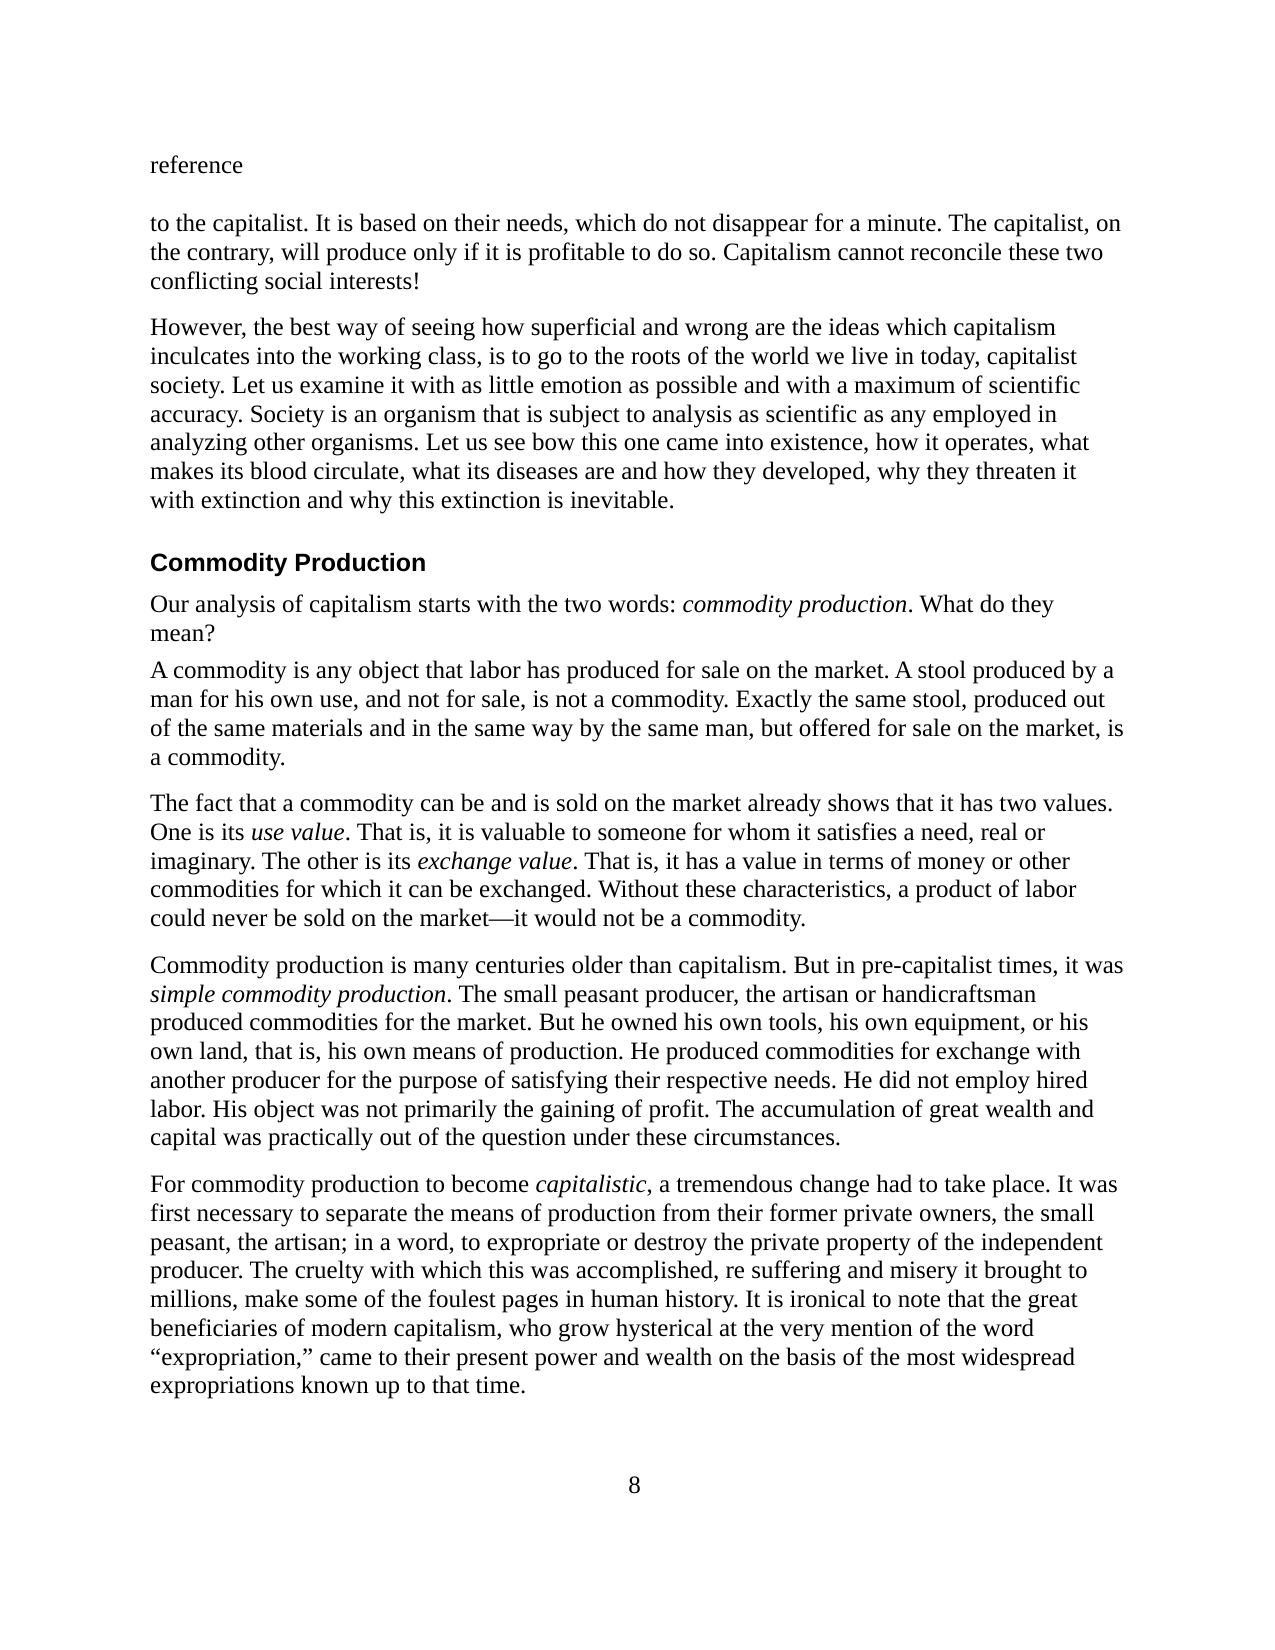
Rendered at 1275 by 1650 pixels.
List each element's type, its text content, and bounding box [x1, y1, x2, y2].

text For commodity production to become capitalistic, a tremendous change had to take place. It was first necessary to separate the means of production from their former private owners, the small peasant, the artisan; in a word, to expropriate or destroy the private property of the independent producer. The cruelty with which this was accomplished, re suffering and misery it brought to millions, make some of the foulest pages in human history. It is ironical to note that the great beneficiaries of modern capitalism, who grow hysterical at the very mention of the word “expropriation,” came to their present power and wealth on the basis of the most widespread expropriations known up to that time. [150, 1169, 1125, 1399]
text The fact that a commodity can be and is sold on the market already shows that it has two values. One is its use value. That is, it is valuable to someone for whom it satisfies a need, real or imaginary. The other is its exchange value. That is, it has a value in terms of money or other commodities for which it can be exchanged. Without these characteristics, a product of labor could never be sold on the market—it would not be a commodity. [150, 788, 1125, 932]
subtitle Commodity Production [150, 548, 1125, 576]
text Commodity production is many centuries older than capitalism. But in pre-capitalist times, it was simple commodity production. The small peasant producer, the artisan or handicraftsman produced commodities for the market. But he owned his own tools, his own equipment, or his own land, that is, his own means of production. He produced commodities for exchange with another producer for the purpose of satisfying their respective needs. He did not employ hired labor. His object was not primarily the gaining of profit. The accumulation of great wealth and capital was practically out of the question under these circumstances. [150, 950, 1125, 1151]
text to the capitalist. It is based on their needs, which do not disappear for a minute. The capitalist, on the contrary, will produce only if it is profitable to do so. Capitalism cannot reconcile these two conflicting social interests! [150, 208, 1125, 294]
text However, the best way of seeing how superficial and wrong are the ideas which capitalism inculcates into the working class, is to go to the roots of the world we live in today, capitalist society. Let us examine it with as little emotion as possible and with a maximum of scientific accuracy. Society is an organism that is subject to analysis as scientific as any employed in analyzing other organisms. Let us see bow this one came into existence, how it operates, what makes its blood circulate, what its diseases are and how they developed, why they threaten it with extinction and why this extinction is inevitable. [150, 312, 1125, 514]
text Our analysis of capitalism starts with the two words: commodity production. What do they mean? [150, 589, 1125, 646]
text A commodity is any object that labor has produced for sale on the market. A stool produced by a man for his own use, and not for sale, is not a commodity. Exactly the same stool, produced out of the same materials and in the same way by the same man, but offered for sale on the market, is a commodity. [150, 655, 1125, 770]
